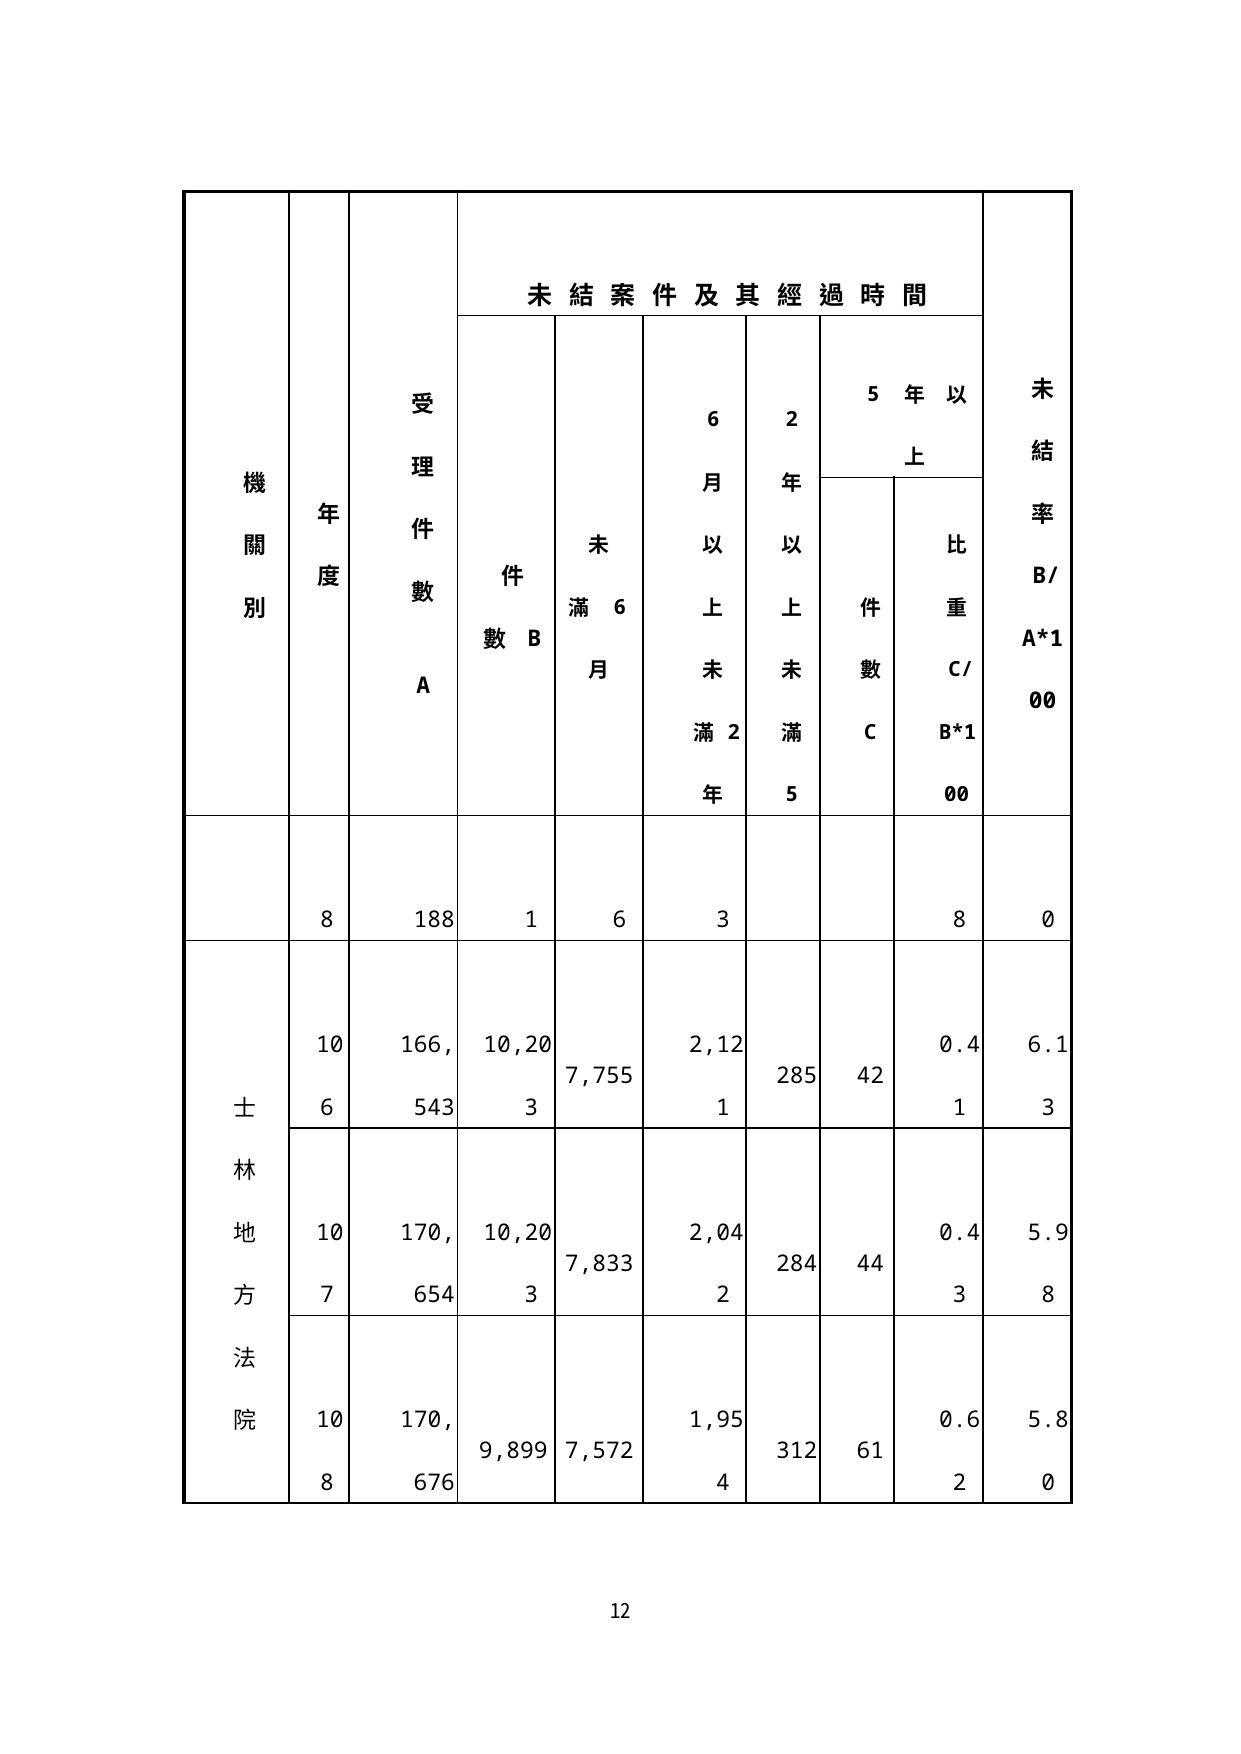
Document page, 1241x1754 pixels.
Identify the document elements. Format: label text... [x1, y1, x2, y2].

table_cell 士林地方法院 [186, 941, 288, 1502]
table_cell 件數B [458, 316, 554, 814]
table_cell 7,755 [556, 941, 642, 1127]
table_cell 6月以上未滿2年 [644, 316, 745, 814]
table_cell 106 [290, 941, 348, 1127]
table_cell 7,572 [556, 1316, 642, 1502]
table_cell 5.80 [984, 1316, 1070, 1502]
table_cell 0.62 [895, 1316, 982, 1502]
table_cell 8 [895, 816, 982, 939]
table_cell 44 [821, 1129, 893, 1314]
table_cell 8 [290, 816, 348, 939]
table_cell 107 [290, 1129, 348, 1314]
table_cell 10,203 [458, 941, 554, 1127]
table_cell 1,954 [644, 1316, 745, 1502]
table_header 機關別 [186, 193, 288, 814]
table_cell 284 [747, 1129, 819, 1314]
table_cell 9,899 [458, 1316, 554, 1502]
table_cell 312 [747, 1316, 819, 1502]
table_cell 件數C [821, 478, 893, 814]
table_cell 2年以上未滿5年 [747, 316, 819, 814]
table_cell 108 [290, 1316, 348, 1502]
table_cell 7,833 [556, 1129, 642, 1314]
table_cell 42 [821, 941, 893, 1127]
table_cell 0.43 [895, 1129, 982, 1314]
table_cell 5.98 [984, 1129, 1070, 1314]
table_cell 10,203 [458, 1129, 554, 1314]
table_cell 比重C/B*100 [895, 478, 982, 814]
table_cell 0 [984, 816, 1070, 939]
table_header 未結案件及其經過時間 [458, 193, 982, 314]
table_cell 3 [644, 816, 745, 939]
table_cell 2,042 [644, 1129, 745, 1314]
table_cell 1 [458, 816, 554, 939]
table_cell 6.13 [984, 941, 1070, 1127]
table_cell 188 [350, 816, 457, 939]
table_cell [821, 816, 893, 939]
table_cell 6 [556, 816, 642, 939]
table_cell 285 [747, 941, 819, 1127]
table_cell 170,654 [350, 1129, 457, 1314]
table_cell 5年以上 [821, 316, 982, 476]
table_cell 未滿6月 [556, 316, 642, 814]
table_cell 2,121 [644, 941, 745, 1127]
table_cell 61 [821, 1316, 893, 1502]
table_cell [186, 816, 288, 939]
table_cell 0.41 [895, 941, 982, 1127]
table_header 年 度 [290, 193, 348, 814]
table_cell 166,543 [350, 941, 457, 1127]
table_cell 170,676 [350, 1316, 457, 1502]
table_cell [747, 816, 819, 939]
table_header 受理件數 A [350, 193, 457, 814]
table_header 未結率B/A*100 [984, 193, 1070, 814]
